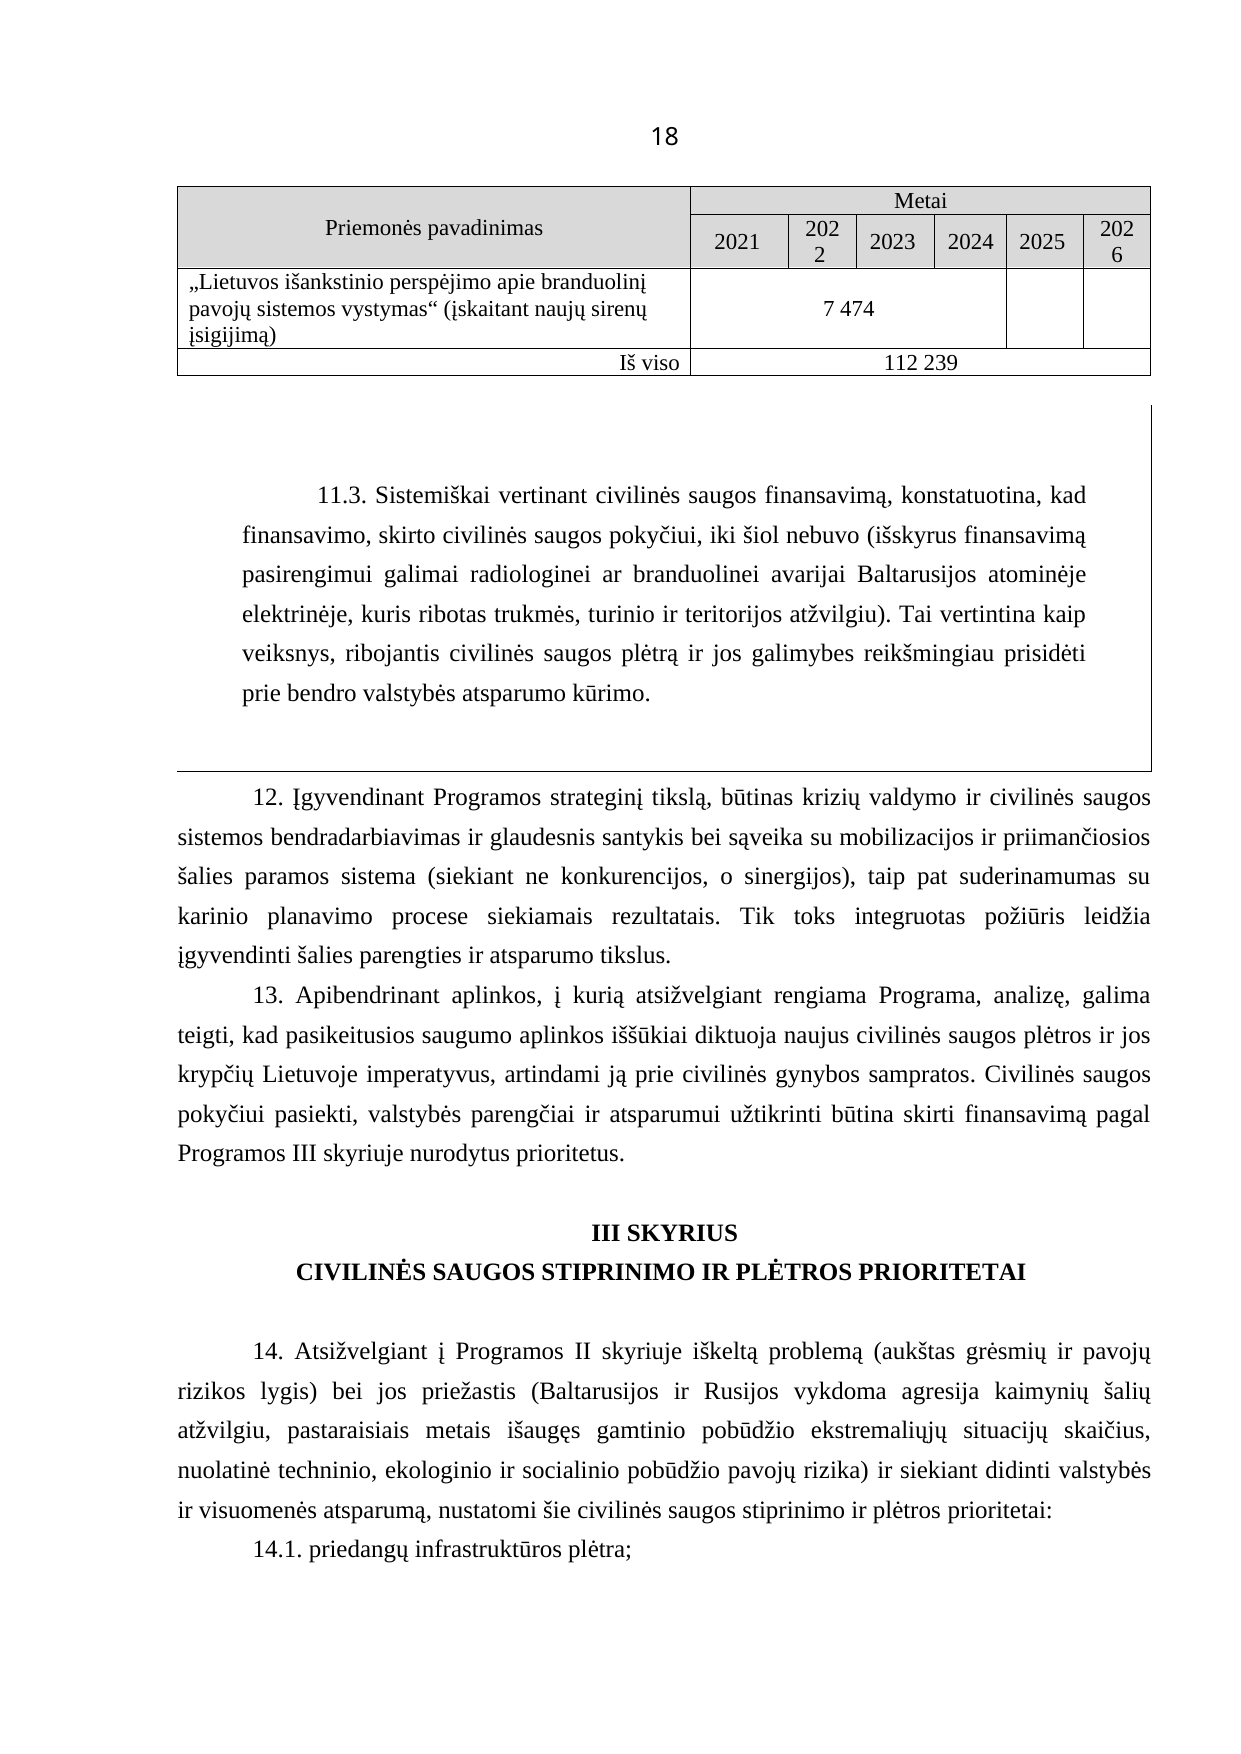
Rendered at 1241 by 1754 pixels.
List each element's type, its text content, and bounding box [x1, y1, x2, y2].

table_cell [1007, 269, 1083, 347]
text CIVILINĖS SAUGOS STIPRINIMO IR PLĖTROS PRIORITETAI [177, 1246, 1152, 1286]
text 12. Įgyvendinant Programos strateginį tikslą, būtinas krizių valdymo ir civilinės saugos sistemos bendradarbiavimas ir glaudesnis santykis bei sąveika su mobilizacijos ir priimančiosios šalies paramos sistema (siekiant ne konkurencijos, o sinergijos), taip pat suderinamumas su karinio planavimo procese siekiamais rezultatais. Tik toks integruotas požiūris leidžia įgyvendinti šalies parengties ir atsparumo tikslus. [177, 771, 1152, 969]
table_header Metai [691, 187, 1150, 214]
table_cell 7 474 [691, 269, 1006, 347]
table_cell 2024 [935, 215, 1006, 267]
table_cell 2025 [1007, 215, 1083, 267]
text 14.1. priedangų infrastruktūros plėtra; [177, 1523, 1152, 1563]
table_cell 2021 [691, 215, 788, 267]
text III SKYRIUS [177, 1207, 1152, 1246]
table_header Priemonės pavadinimas [178, 187, 690, 267]
table_cell 112 239 [691, 349, 1150, 375]
text 13. Apibendrinant aplinkos, į kurią atsižvelgiant rengiama Programa, analizę, galima teigti, kad pasikeitusios saugumo aplinkos iššūkiai diktuoja naujus civilinės saugos plėtros ir jos krypčių Lietuvoje imperatyvus, artindami ją prie civilinės gynybos sampratos. Civilinės saugos pokyčiui pasiekti, valstybės parengčiai ir atsparumui užtikrinti būtina skirti finansavimą pagal Programos III skyriuje nurodytus prioritetus. [177, 969, 1152, 1167]
table_cell 2022 [789, 215, 856, 267]
table_cell [1084, 269, 1150, 347]
text 11.3. Sistemiškai vertinant civilinės saugos finansavimą, konstatuotina, kad finansavimo, skirto civilinės saugos pokyčiui, iki šiol nebuvo (išskyrus finansavimą pasirengimui galimai radiologinei ar branduolinei avarijai Baltarusijos atominėje elektrinėje, kuris ribotas trukmės, turinio ir teritorijos atžvilgiu). Tai vertintina kaip veiksnys, ribojantis civilinės saugos plėtrą ir jos galimybes reikšmingiau prisidėti prie bendro valstybės atsparumo kūrimo. [177, 405, 1151, 771]
table_cell 2023 [857, 215, 934, 267]
table_cell 2026 [1084, 215, 1150, 267]
table_cell „Lietuvos išankstinio perspėjimo apie branduolinį pavojų sistemos vystymas“ (įskaitant naujų sirenų įsigijimą) [178, 269, 690, 347]
table_cell Iš viso [178, 349, 690, 375]
text 14. Atsižvelgiant į Programos II skyriuje iškeltą problemą (aukštas grėsmių ir pavojų rizikos lygis) bei jos priežastis (Baltarusijos ir Rusijos vykdoma agresija kaimynių šalių atžvilgiu, pastaraisiais metais išaugęs gamtinio pobūdžio ekstremaliųjų situacijų skaičius, nuolatinė techninio, ekologinio ir socialinio pobūdžio pavojų rizika) ir siekiant didinti valstybės ir visuomenės atsparumą, nustatomi šie civilinės saugos stiprinimo ir plėtros prioritetai: [177, 1326, 1152, 1523]
